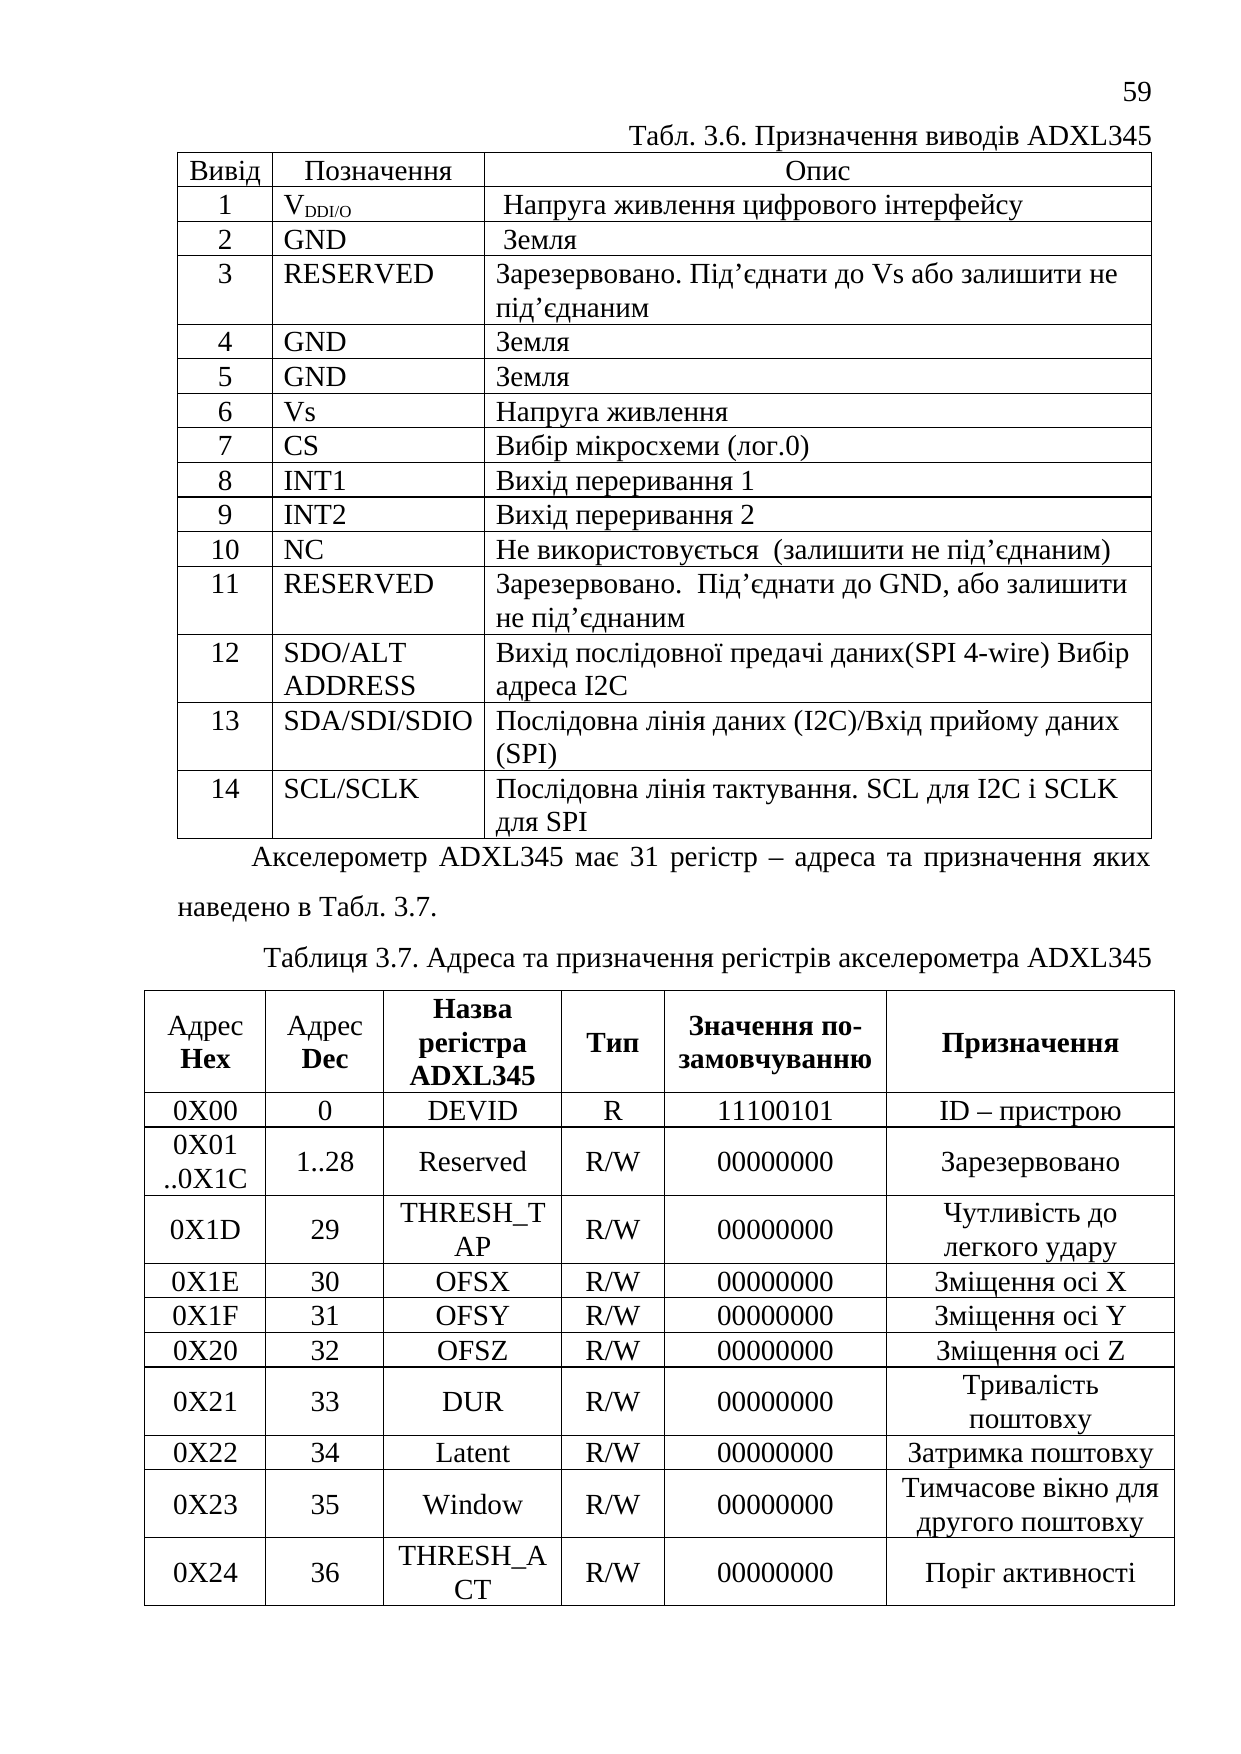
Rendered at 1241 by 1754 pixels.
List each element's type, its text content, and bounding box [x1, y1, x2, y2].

table_cell 11100101 [665, 1093, 886, 1126]
table_cell 00000000 [665, 1368, 886, 1434]
table_cell OFSX [384, 1264, 561, 1297]
table_cell OFSZ [384, 1333, 561, 1366]
table_header Адрес Hex [145, 991, 265, 1092]
table_cell Напруга живлення [485, 394, 1151, 427]
table_cell NC [273, 532, 484, 566]
table_cell Земля [485, 325, 1151, 358]
table_header Адрес Dec [266, 991, 383, 1092]
table_cell Vs [273, 394, 484, 427]
table_cell Послідовна лінія даних (I2C)/Вхід прийому даних (SPI) [485, 703, 1151, 770]
table_cell R/W [562, 1264, 664, 1297]
table_cell 3 [178, 256, 272, 323]
table_cell 31 [266, 1298, 383, 1332]
table_cell 8 [178, 463, 272, 496]
table_cell R/W [562, 1368, 664, 1434]
table_header Позначення [273, 153, 484, 186]
table_cell R/W [562, 1538, 664, 1605]
table_cell 2 [178, 222, 272, 255]
table_cell 32 [266, 1333, 383, 1366]
text Табл. 3.6. Призначення виводів ADXL345 [177, 118, 1152, 152]
table_cell GND [273, 325, 484, 358]
table_cell 11 [178, 567, 272, 634]
table_cell ID – пристрою [887, 1093, 1174, 1126]
table_cell 34 [266, 1436, 383, 1469]
table_cell INT2 [273, 498, 484, 531]
table_cell 00000000 [665, 1436, 886, 1469]
table_cell 13 [178, 703, 272, 770]
table_cell 36 [266, 1538, 383, 1605]
table_cell THRESH_TAP [384, 1196, 561, 1263]
table_cell Напруга живлення цифрового інтерфейсу [485, 187, 1151, 221]
table_cell Зміщення осі Y [887, 1298, 1174, 1332]
text Акселерометр ADXL345 має 31 регістр – адреса та призначення яких наведено в Табл. 3.7. [177, 839, 1152, 923]
text Таблиця 3.7. Адреса та призначення регістрів акселерометра ADXL345 [177, 940, 1152, 973]
table_cell Поріг активності [887, 1538, 1174, 1605]
table_cell Reserved [384, 1128, 561, 1194]
table_cell 12 [178, 635, 272, 702]
table_cell Вихід переривання 2 [485, 498, 1151, 531]
table_cell 0X1D [145, 1196, 265, 1263]
table_cell R [562, 1093, 664, 1126]
table_cell 29 [266, 1196, 383, 1263]
table_cell 00000000 [665, 1470, 886, 1537]
table_cell 10 [178, 532, 272, 566]
table_cell Чутливість до легкого удару [887, 1196, 1174, 1263]
table_cell 5 [178, 359, 272, 393]
table_header Назва регістра ADXL345 [384, 991, 561, 1092]
table_cell 00000000 [665, 1128, 886, 1194]
table_cell 1..28 [266, 1128, 383, 1194]
table_cell 0X1E [145, 1264, 265, 1297]
table_header Тип [562, 991, 664, 1092]
table_cell Зарезервовано. Під’єднати до GND, або залишити не під’єднаним [485, 567, 1151, 634]
table_cell 0X1F [145, 1298, 265, 1332]
table_cell 6 [178, 394, 272, 427]
table_header Призначення [887, 991, 1174, 1092]
table_cell R/W [562, 1128, 664, 1194]
table_cell 00000000 [665, 1298, 886, 1332]
table_cell 9 [178, 498, 272, 531]
table_cell DUR [384, 1368, 561, 1434]
table_cell THRESH_ACT [384, 1538, 561, 1605]
table_cell Зміщення осі Z [887, 1333, 1174, 1366]
table_cell 0X01 ..0X1C [145, 1128, 265, 1194]
table_cell R/W [562, 1196, 664, 1263]
table_cell R/W [562, 1470, 664, 1537]
table_cell Земля [485, 359, 1151, 393]
table_cell RESERVED [273, 256, 484, 323]
table_cell 00000000 [665, 1333, 886, 1366]
table_cell 00000000 [665, 1538, 886, 1605]
table_cell Зарезервовано. Під’єднати до Vs або залишити не під’єднаним [485, 256, 1151, 323]
table_cell 0X23 [145, 1470, 265, 1537]
table_cell 35 [266, 1470, 383, 1537]
table_cell SDA/SDI/SDIO [273, 703, 484, 770]
table_cell Latent [384, 1436, 561, 1469]
table_cell R/W [562, 1333, 664, 1366]
table_cell Вибір мікросхеми (лог.0) [485, 428, 1151, 462]
table_cell 30 [266, 1264, 383, 1297]
table_cell Вихід переривання 1 [485, 463, 1151, 496]
table_cell VDDI/O [273, 187, 484, 221]
table_cell 00000000 [665, 1196, 886, 1263]
table_cell 0X24 [145, 1538, 265, 1605]
table_cell Тимчасове вікно для другого поштовху [887, 1470, 1174, 1537]
table_cell Зміщення осі X [887, 1264, 1174, 1297]
table_cell 00000000 [665, 1264, 886, 1297]
table_cell RESERVED [273, 567, 484, 634]
table_header Значення по- замовчуванню [665, 991, 886, 1092]
table_cell CS [273, 428, 484, 462]
table_cell 33 [266, 1368, 383, 1434]
table_cell SDO/ALT ADDRESS [273, 635, 484, 702]
table_cell GND [273, 359, 484, 393]
table_cell R/W [562, 1298, 664, 1332]
table_cell DEVID [384, 1093, 561, 1126]
table_cell Затримка поштовху [887, 1436, 1174, 1469]
table_cell Зарезервовано [887, 1128, 1174, 1194]
table_cell OFSY [384, 1298, 561, 1332]
table_cell Window [384, 1470, 561, 1537]
table_header Вивід [178, 153, 272, 186]
table_cell Вихід послідовної предачі даних(SPI 4-wire) Вибір адреса I2C [485, 635, 1151, 702]
table_cell 0X20 [145, 1333, 265, 1366]
table_cell INT1 [273, 463, 484, 496]
table_cell 1 [178, 187, 272, 221]
table_cell Послідовна лінія тактування. SCL для I2C і SCLK для SPI [485, 771, 1151, 838]
table_cell Не використовується (залишити не під’єднаним) [485, 532, 1151, 566]
table_cell 0 [266, 1093, 383, 1126]
table_header Опис [485, 153, 1151, 186]
table_cell SCL/SCLK [273, 771, 484, 838]
table_cell R/W [562, 1436, 664, 1469]
table_cell 4 [178, 325, 272, 358]
table_cell 0X21 [145, 1368, 265, 1434]
table_cell 0X22 [145, 1436, 265, 1469]
table_cell GND [273, 222, 484, 255]
table_cell 0X00 [145, 1093, 265, 1126]
table_cell 7 [178, 428, 272, 462]
table_cell Тривалість поштовху [887, 1368, 1174, 1434]
table_cell 14 [178, 771, 272, 838]
table_cell Земля [485, 222, 1151, 255]
